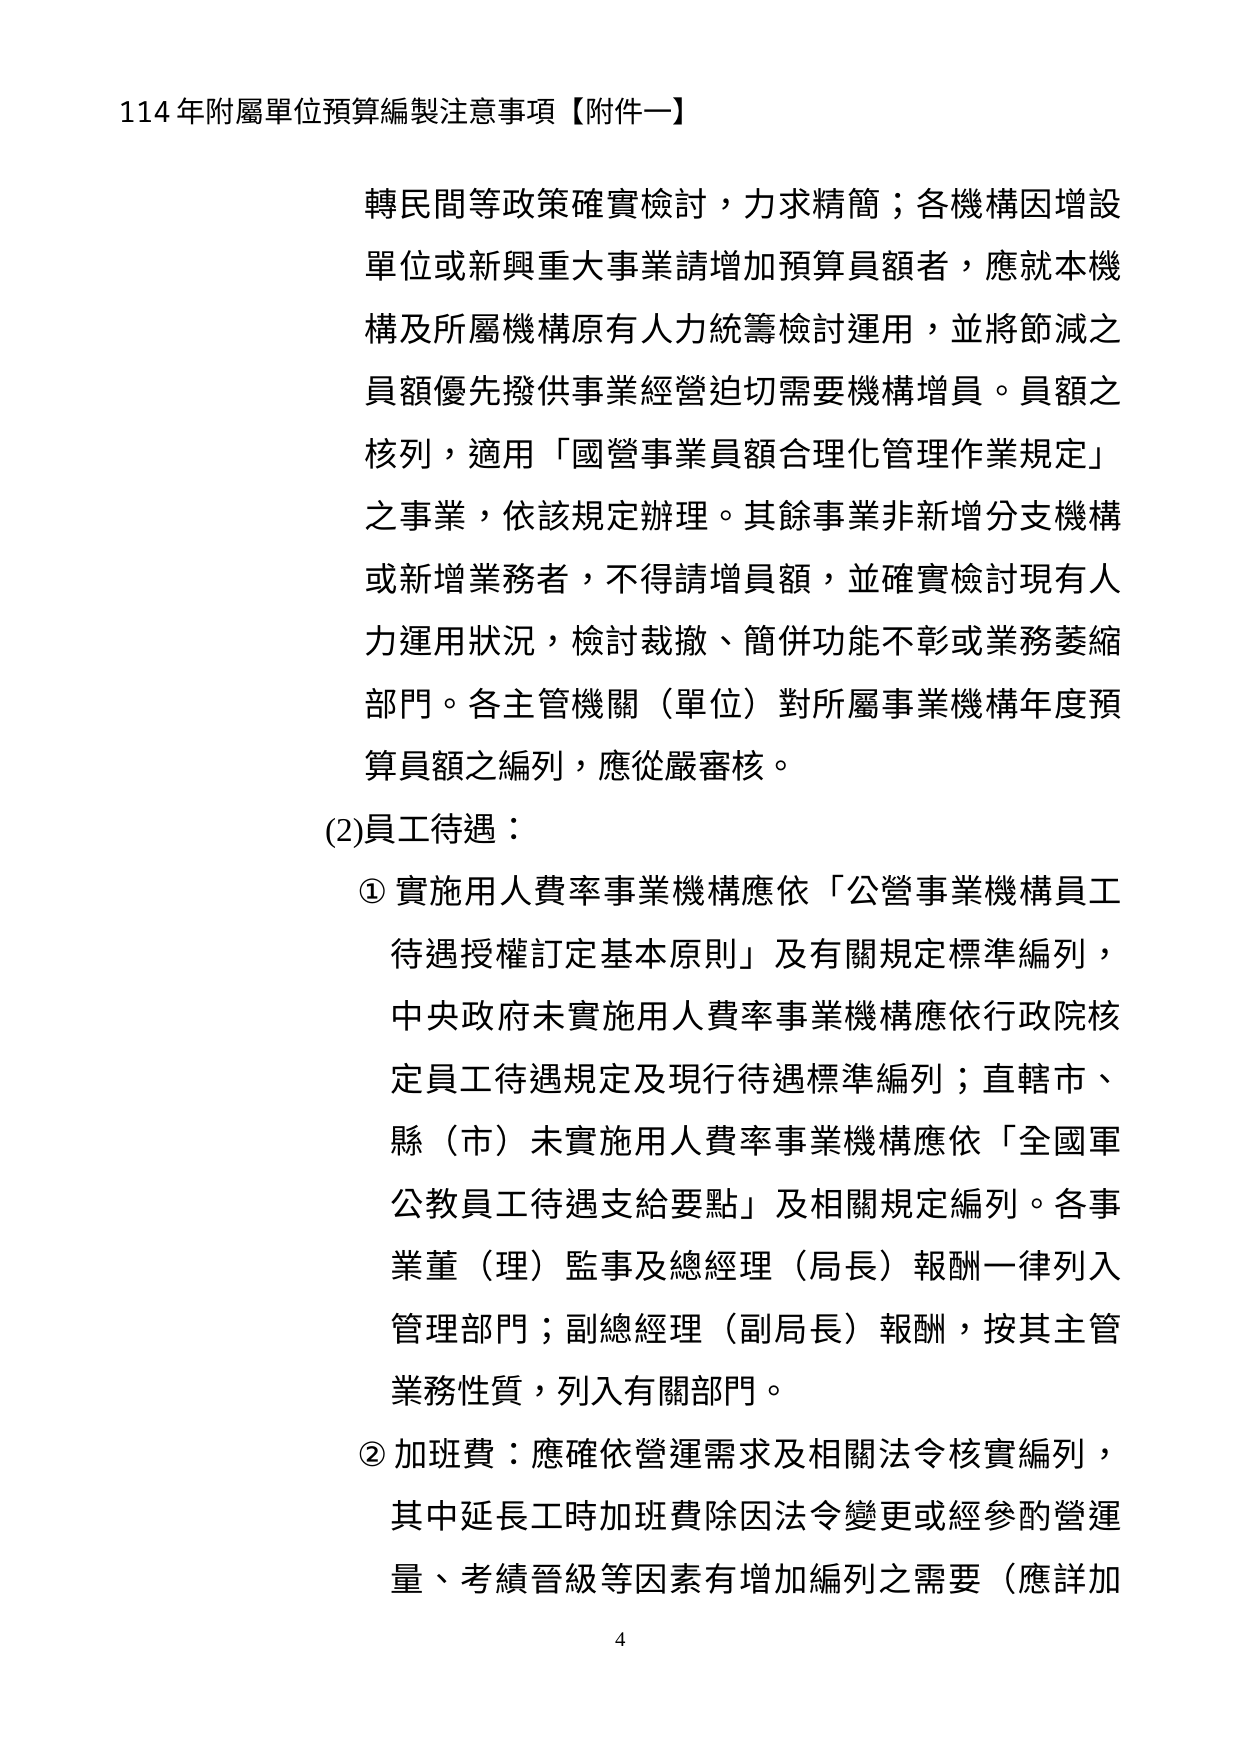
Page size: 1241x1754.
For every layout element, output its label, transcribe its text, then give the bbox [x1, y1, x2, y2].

text ②加班費：應確依營運需求及相關法令核實編列，其中延長工時加班費除因法令變更或經參酌營運量、考績晉級等因素有增加編列之需要（應詳加 [357, 1410, 1122, 1597]
text 轉民間等政策確實檢討，力求精簡；各機構因增設單位或新興重大事業請增加預算員額者，應就本機構及所屬機構原有人力統籌檢討運用，並將節減之員額優先撥供事業經營迫切需要機構增員。員額之核列，適用「國營事業員額合理化管理作業規定」之事業，依該規定辦理。其餘事業非新增分支機構或新增業務者，不得請增員額，並確實檢討現有人力運用狀況，檢討裁撤、簡併功能不彰或業務萎縮部門。各主管機關（單位）對所屬事業機構年度預算員額之編列，應從嚴審核。 [325, 160, 1122, 785]
text (2)員工待遇： [325, 785, 1122, 847]
text ①實施用人費率事業機構應依「公營事業機構員工待遇授權訂定基本原則」及有關規定標準編列，中央政府未實施用人費率事業機構應依行政院核定員工待遇規定及現行待遇標準編列；直轄市、縣（市）未實施用人費率事業機構應依「全國軍公教員工待遇支給要點」及相關規定編列。各事業董（理）監事及總經理（局長）報酬一律列入管理部門；副總經理（副局長）報酬，按其主管業務性質，列入有關部門。 [357, 847, 1122, 1410]
